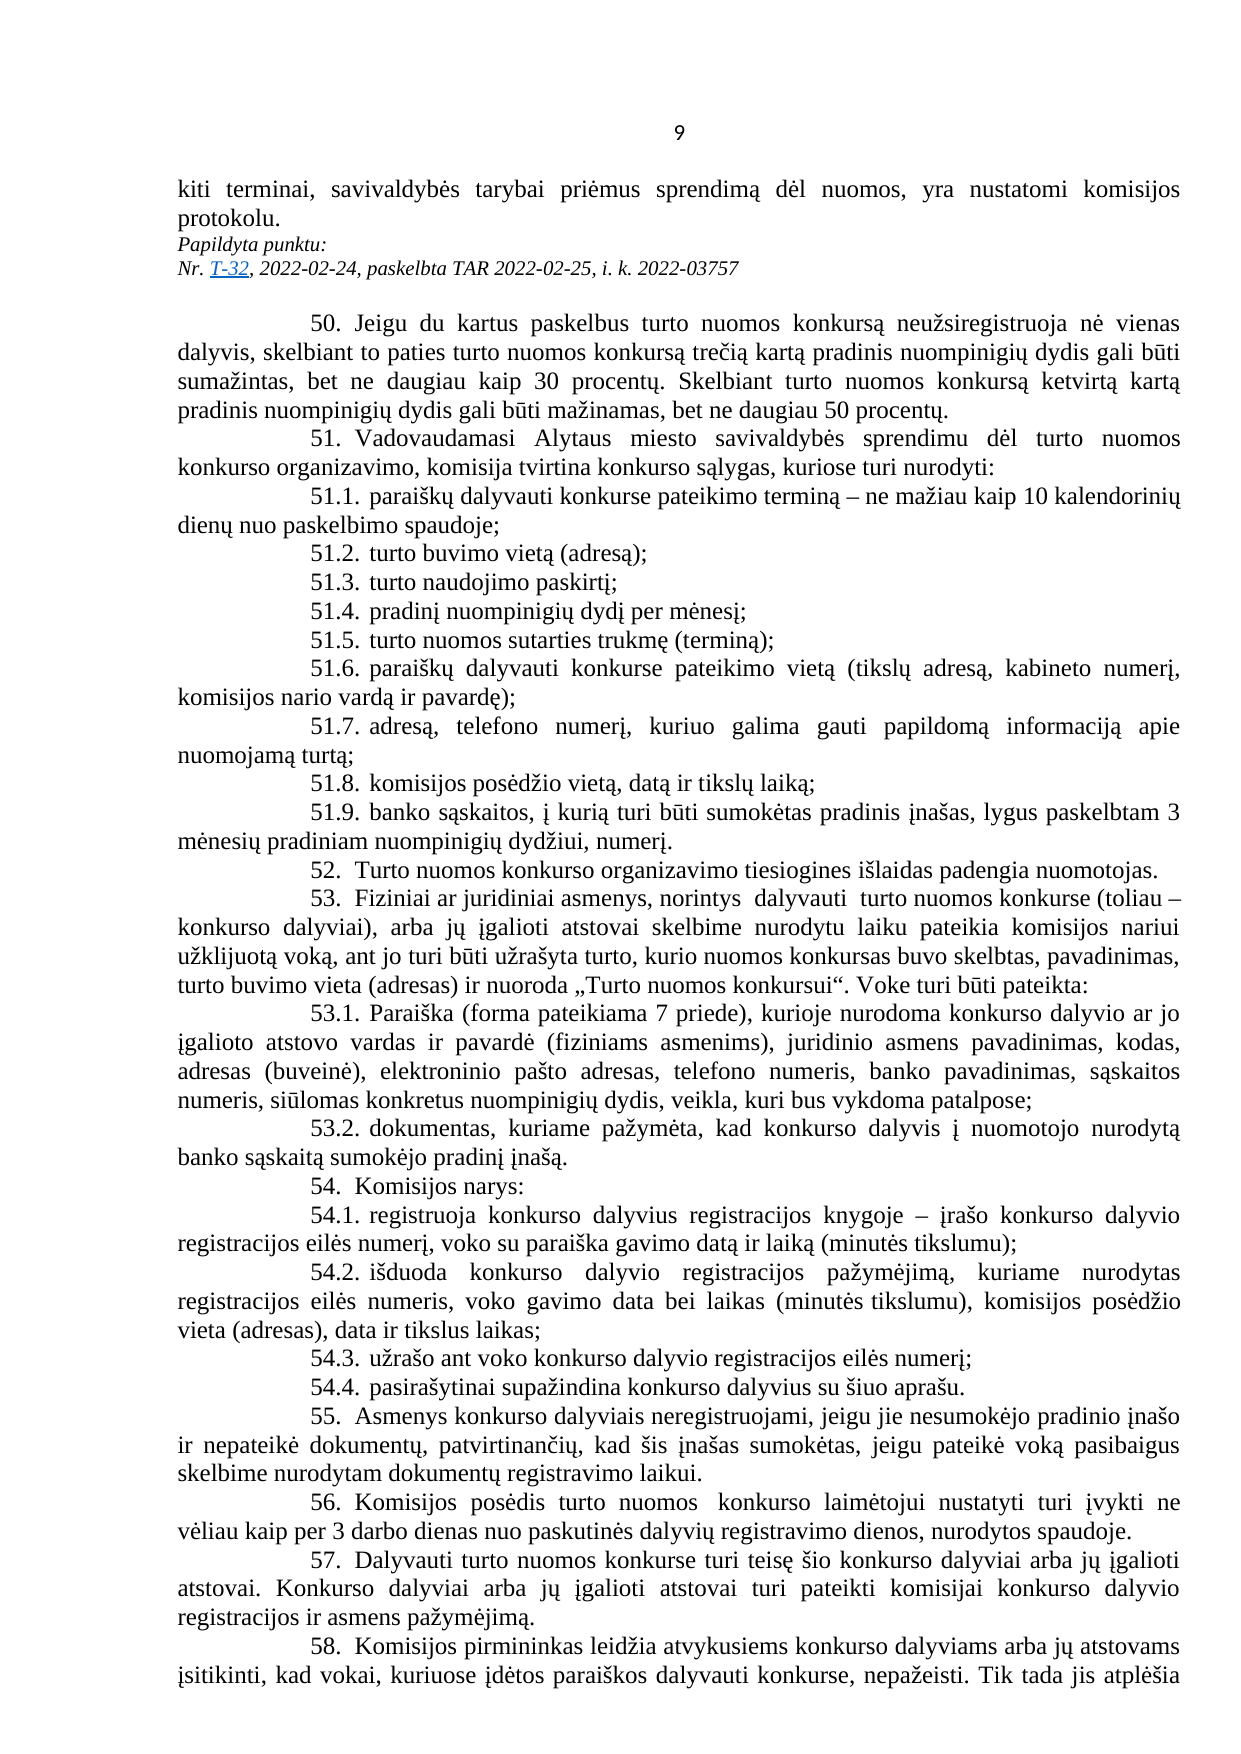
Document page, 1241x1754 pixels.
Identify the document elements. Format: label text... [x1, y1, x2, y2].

text 51.2. turto buvimo vietą (adresą); [177, 538, 1181, 567]
text 51.5. turto nuomos sutarties trukmę (terminą); [177, 625, 1181, 653]
text 51.3. turto naudojimo paskirtį; [177, 567, 1181, 596]
text 55. Asmenys konkurso dalyviais neregistruojami, jeigu jie nesumokėjo pradinio įnašo ir nepateikė dokumentų, patvirtinančių, kad šis įnašas sumokėtas, jeigu pateikė voką pasibaigus skelbime nurodytam dokumentų registravimo laikui. [177, 1401, 1181, 1487]
text kiti terminai, savivaldybės tarybai priėmus sprendimą dėl nuomos, yra nustatomi komisijos protokolu. [177, 174, 1181, 232]
text 53. Fiziniai ar juridiniai asmenys, norintys dalyvauti turto nuomos konkurse (toliau – konkurso dalyviai), arba jų įgalioti atstovai skelbime nurodytu laiku pateikia komisijos nariui užklijuotą voką, ant jo turi būti užrašyta turto, kurio nuomos konkursas buvo skelbtas, pavadinimas, turto buvimo vieta (adresas) ir nuoroda „Turto nuomos konkursui“. Voke turi būti pateikta: [177, 883, 1181, 998]
text 54.3. užrašo ant voko konkurso dalyvio registracijos eilės numerį; [177, 1343, 1181, 1372]
text 58. Komisijos pirmininkas leidžia atvykusiems konkurso dalyviams arba jų atstovams įsitikinti, kad vokai, kuriuose įdėtos paraiškos dalyvauti konkurse, nepažeisti. Tik tada jis atplėšia [177, 1631, 1181, 1688]
text 51.8. komisijos posėdžio vietą, datą ir tikslų laiką; [177, 768, 1181, 797]
text 53.1. Paraiška (forma pateikiama 7 priede), kurioje nurodoma konkurso dalyvio ar jo įgalioto atstovo vardas ir pavardė (fiziniams asmenims), juridinio asmens pavadinimas, kodas, adresas (buveinė), elektroninio pašto adresas, telefono numeris, banko pavadinimas, sąskaitos numeris, siūlomas konkretus nuompinigių dydis, veikla, kuri bus vykdoma patalpose; [177, 998, 1181, 1113]
text Nr. T-32, 2022-02-24, paskelbta TAR 2022-02-25, i. k. 2022-03757 [177, 256, 1181, 280]
text 53.2. dokumentas, kuriame pažymėta, kad konkurso dalyvis į nuomotojo nurodytą banko sąskaitą sumokėjo pradinį įnašą. [177, 1113, 1181, 1171]
text 51.9. banko sąskaitos, į kurią turi būti sumokėtas pradinis įnašas, lygus paskelbtam 3 mėnesių pradiniam nuompinigių dydžiui, numerį. [177, 797, 1181, 855]
text 57. Dalyvauti turto nuomos konkurse turi teisę šio konkurso dalyviai arba jų įgalioti atstovai. Konkurso dalyviai arba jų įgalioti atstovai turi pateikti komisijai konkurso dalyvio registracijos ir asmens pažymėjimą. [177, 1545, 1181, 1631]
text 54.2. išduoda konkurso dalyvio registracijos pažymėjimą, kuriame nurodytas registracijos eilės numeris, voko gavimo data bei laikas (minutės tikslumu), komisijos posėdžio vieta (adresas), data ir tikslus laikas; [177, 1257, 1181, 1343]
text Papildyta punktu: [177, 232, 1181, 256]
text 51. Vadovaudamasi Alytaus miesto savivaldybės sprendimu dėl turto nuomos konkurso organizavimo, komisija tvirtina konkurso sąlygas, kuriose turi nurodyti: [177, 423, 1181, 481]
text 51.6. paraiškų dalyvauti konkurse pateikimo vietą (tikslų adresą, kabineto numerį, komisijos nario vardą ir pavardę); [177, 653, 1181, 711]
text 54.4. pasirašytinai supažindina konkurso dalyvius su šiuo aprašu. [177, 1372, 1181, 1401]
text 54. Komisijos narys: [177, 1171, 1181, 1200]
text 56. Komisijos posėdis turto nuomos konkurso laimėtojui nustatyti turi įvykti ne vėliau kaip per 3 darbo dienas nuo paskutinės dalyvių registravimo dienos, nurodytos spaudoje. [177, 1487, 1181, 1545]
text 50. Jeigu du kartus paskelbus turto nuomos konkursą neužsiregistruoja nė vienas dalyvis, skelbiant to paties turto nuomos konkursą trečią kartą pradinis nuompinigių dydis gali būti sumažintas, bet ne daugiau kaip 30 procentų. Skelbiant turto nuomos konkursą ketvirtą kartą pradinis nuompinigių dydis gali būti mažinamas, bet ne daugiau 50 procentų. [177, 308, 1181, 423]
text 52. Turto nuomos konkurso organizavimo tiesiogines išlaidas padengia nuomotojas. [177, 855, 1181, 883]
text 51.4. pradinį nuompinigių dydį per mėnesį; [177, 596, 1181, 625]
text 54.1. registruoja konkurso dalyvius registracijos knygoje – įrašo konkurso dalyvio registracijos eilės numerį, voko su paraiška gavimo datą ir laiką (minutės tikslumu); [177, 1200, 1181, 1257]
text 51.7. adresą, telefono numerį, kuriuo galima gauti papildomą informaciją apie nuomojamą turtą; [177, 711, 1181, 768]
text 51.1. paraiškų dalyvauti konkurse pateikimo terminą – ne mažiau kaip 10 kalendorinių dienų nuo paskelbimo spaudoje; [177, 481, 1181, 538]
